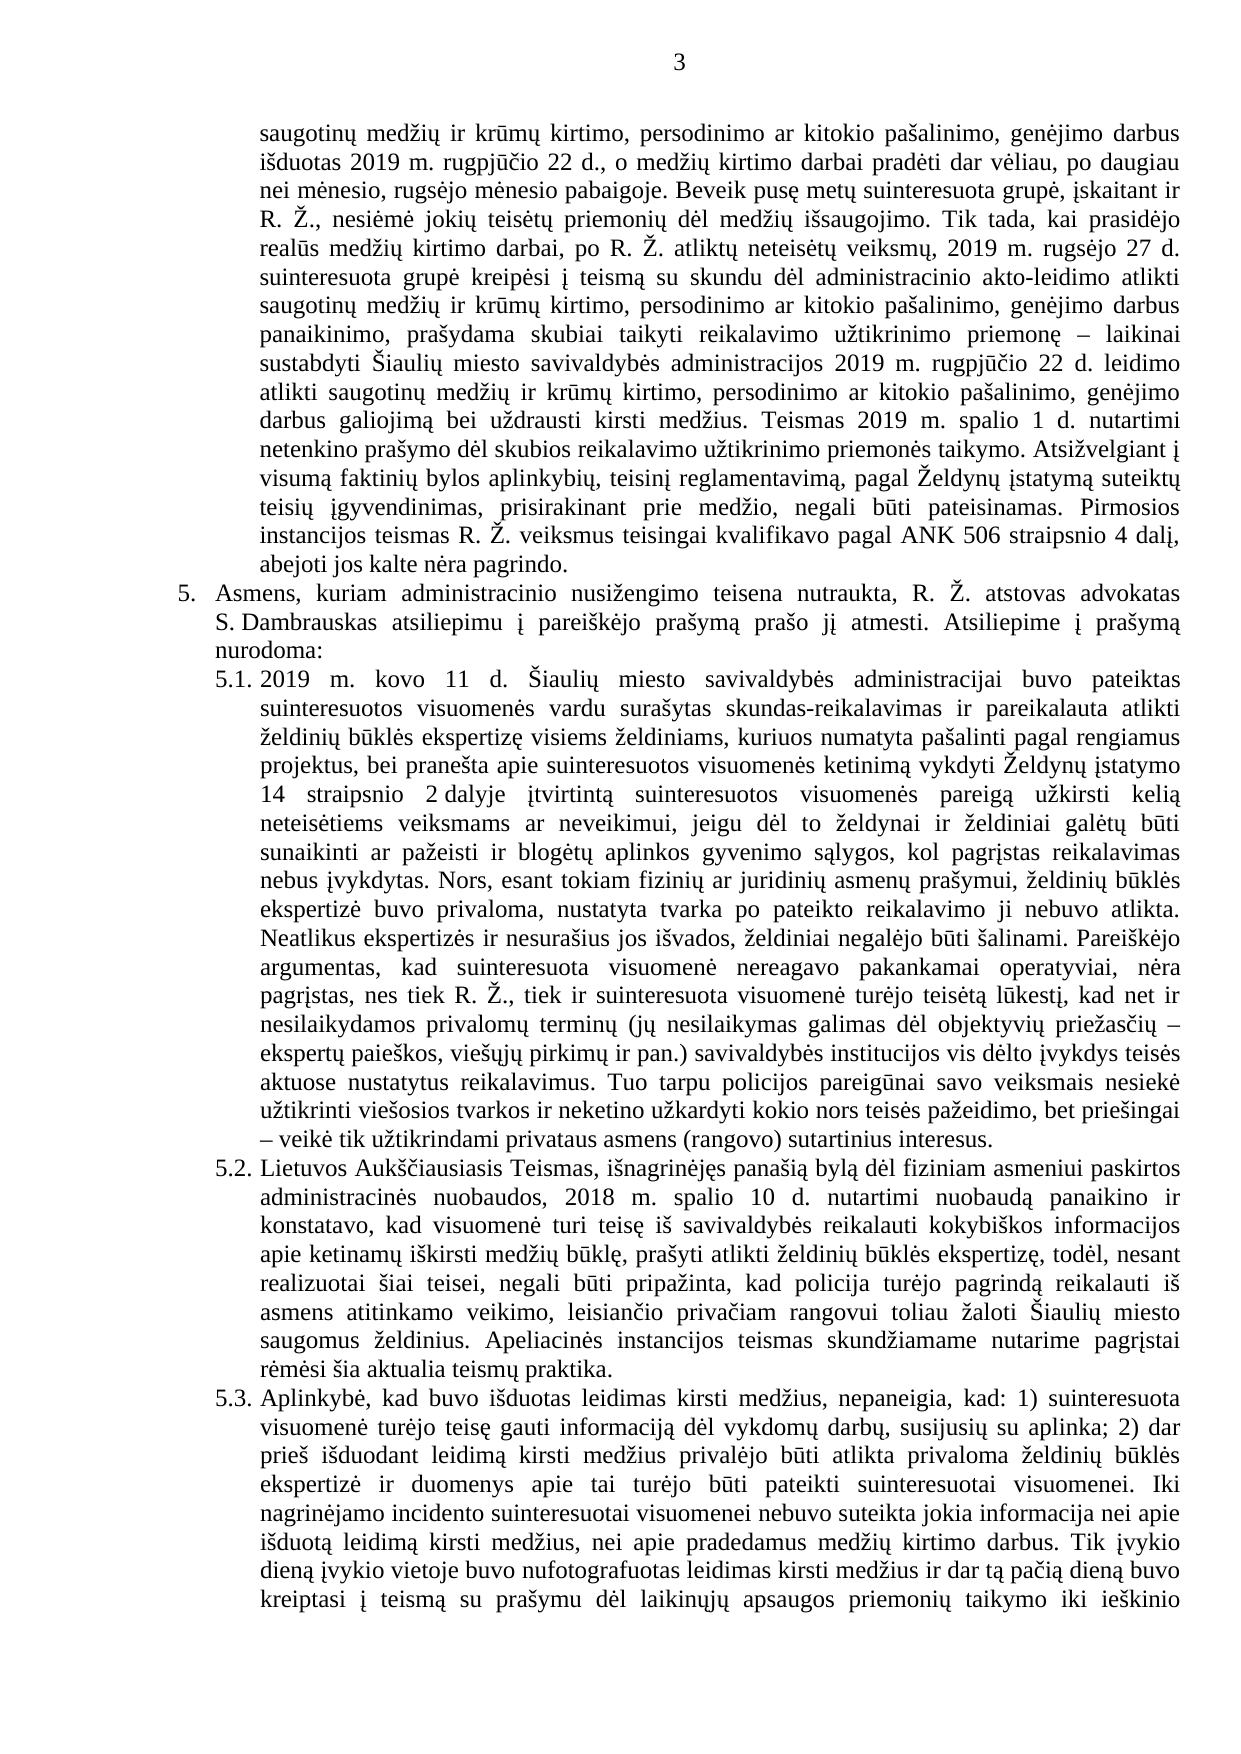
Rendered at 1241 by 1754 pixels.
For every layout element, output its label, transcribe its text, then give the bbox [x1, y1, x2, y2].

text 5.1. 2019 m. kovo 11 d. Šiaulių miesto savivaldybės administracijai buvo pateiktas suinteresuotos visuomenės vardu surašytas skundas-reikalavimas ir pareikalauta atlikti želdinių būklės ekspertizę visiems želdiniams, kuriuos numatyta pašalinti pagal rengiamus projektus, bei pranešta apie suinteresuotos visuomenės ketinimą vykdyti Želdynų įstatymo 14 straipsnio 2 dalyje įtvirtintą suinteresuotos visuomenės pareigą užkirsti kelią neteisėtiems veiksmams ar neveikimui, jeigu dėl to želdynai ir želdiniai galėtų būti sunaikinti ar pažeisti ir blogėtų aplinkos gyvenimo sąlygos, kol pagrįstas reikalavimas nebus įvykdytas. Nors, esant tokiam fizinių ar juridinių asmenų prašymui, želdinių būklės ekspertizė buvo privaloma, nustatyta tvarka po pateikto reikalavimo ji nebuvo atlikta. Neatlikus ekspertizės ir nesurašius jos išvados, želdiniai negalėjo būti šalinami. Pareiškėjo argumentas, kad suinteresuota visuomenė nereagavo pakankamai operatyviai, nėra pagrįstas, nes tiek R. Ž., tiek ir suinteresuota visuomenė turėjo teisėtą lūkestį, kad net ir nesilaikydamos privalomų terminų (jų nesilaikymas galimas dėl objektyvių priežasčių – ekspertų paieškos, viešųjų pirkimų ir pan.) savivaldybės institucijos vis dėlto įvykdys teisės aktuose nustatytus reikalavimus. Tuo tarpu policijos pareigūnai savo veiksmais nesiekė užtikrinti viešosios tvarkos ir neketino užkardyti kokio nors teisės pažeidimo, bet priešingai – veikė tik užtikrindami privataus asmens (rangovo) sutartinius interesus. [215, 664, 1181, 1153]
text saugotinų medžių ir krūmų kirtimo, persodinimo ar kitokio pašalinimo, genėjimo darbus išduotas 2019 m. rugpjūčio 22 d., o medžių kirtimo darbai pradėti dar vėliau, po daugiau nei mėnesio, rugsėjo mėnesio pabaigoje. Beveik pusę metų suinteresuota grupė, įskaitant ir R. Ž., nesiėmė jokių teisėtų priemonių dėl medžių išsaugojimo. Tik tada, kai prasidėjo realūs medžių kirtimo darbai, po R. Ž. atliktų neteisėtų veiksmų, 2019 m. rugsėjo 27 d. suinteresuota grupė kreipėsi į teismą su skundu dėl administracinio akto-leidimo atlikti saugotinų medžių ir krūmų kirtimo, persodinimo ar kitokio pašalinimo, genėjimo darbus panaikinimo, prašydama skubiai taikyti reikalavimo užtikrinimo priemonę – laikinai sustabdyti Šiaulių miesto savivaldybės administracijos 2019 m. rugpjūčio 22 d. leidimo atlikti saugotinų medžių ir krūmų kirtimo, persodinimo ar kitokio pašalinimo, genėjimo darbus galiojimą bei uždrausti kirsti medžius. Teismas 2019 m. spalio 1 d. nutartimi netenkino prašymo dėl skubios reikalavimo užtikrinimo priemonės taikymo. Atsižvelgiant į visumą faktinių bylos aplinkybių, teisinį reglamentavimą, pagal Želdynų įstatymą suteiktų teisių įgyvendinimas, prisirakinant prie medžio, negali būti pateisinamas. Pirmosios instancijos teismas R. Ž. veiksmus teisingai kvalifikavo pagal ANK 506 straipsnio 4 dalį, abejoti jos kalte nėra pagrindo. [214, 118, 1181, 578]
text 5.3. Aplinkybė, kad buvo išduotas leidimas kirsti medžius, nepaneigia, kad: 1) suinteresuota visuomenė turėjo teisę gauti informaciją dėl vykdomų darbų, susijusių su aplinka; 2) dar prieš išduodant leidimą kirsti medžius privalėjo būti atlikta privaloma želdinių būklės ekspertizė ir duomenys apie tai turėjo būti pateikti suinteresuotai visuomenei. Iki nagrinėjamo incidento suinteresuotai visuomenei nebuvo suteikta jokia informacija nei apie išduotą leidimą kirsti medžius, nei apie pradedamus medžių kirtimo darbus. Tik įvykio dieną įvykio vietoje buvo nufotografuotas leidimas kirsti medžius ir dar tą pačią dieną buvo kreiptasi į teismą su prašymu dėl laikinųjų apsaugos priemonių taikymo iki ieškinio [215, 1383, 1181, 1613]
text 5.2. Lietuvos Aukščiausiasis Teismas, išnagrinėjęs panašią bylą dėl fiziniam asmeniui paskirtos administracinės nuobaudos, 2018 m. spalio 10 d. nutartimi nuobaudą panaikino ir konstatavo, kad visuomenė turi teisę iš savivaldybės reikalauti kokybiškos informacijos apie ketinamų iškirsti medžių būklę, prašyti atlikti želdinių būklės ekspertizę, todėl, nesant realizuotai šiai teisei, negali būti pripažinta, kad policija turėjo pagrindą reikalauti iš asmens atitinkamo veikimo, leisiančio privačiam rangovui toliau žaloti Šiaulių miesto saugomus želdinius. Apeliacinės instancijos teismas skundžiamame nutarime pagrįstai rėmėsi šia aktualia teismų praktika. [215, 1153, 1181, 1383]
text 5. Asmens, kuriam administracinio nusižengimo teisena nutraukta, R. Ž. atstovas advokatas S. Dambrauskas atsiliepimu į pareiškėjo prašymą prašo jį atmesti. Atsiliepime į prašymą nurodoma: [177, 578, 1181, 664]
